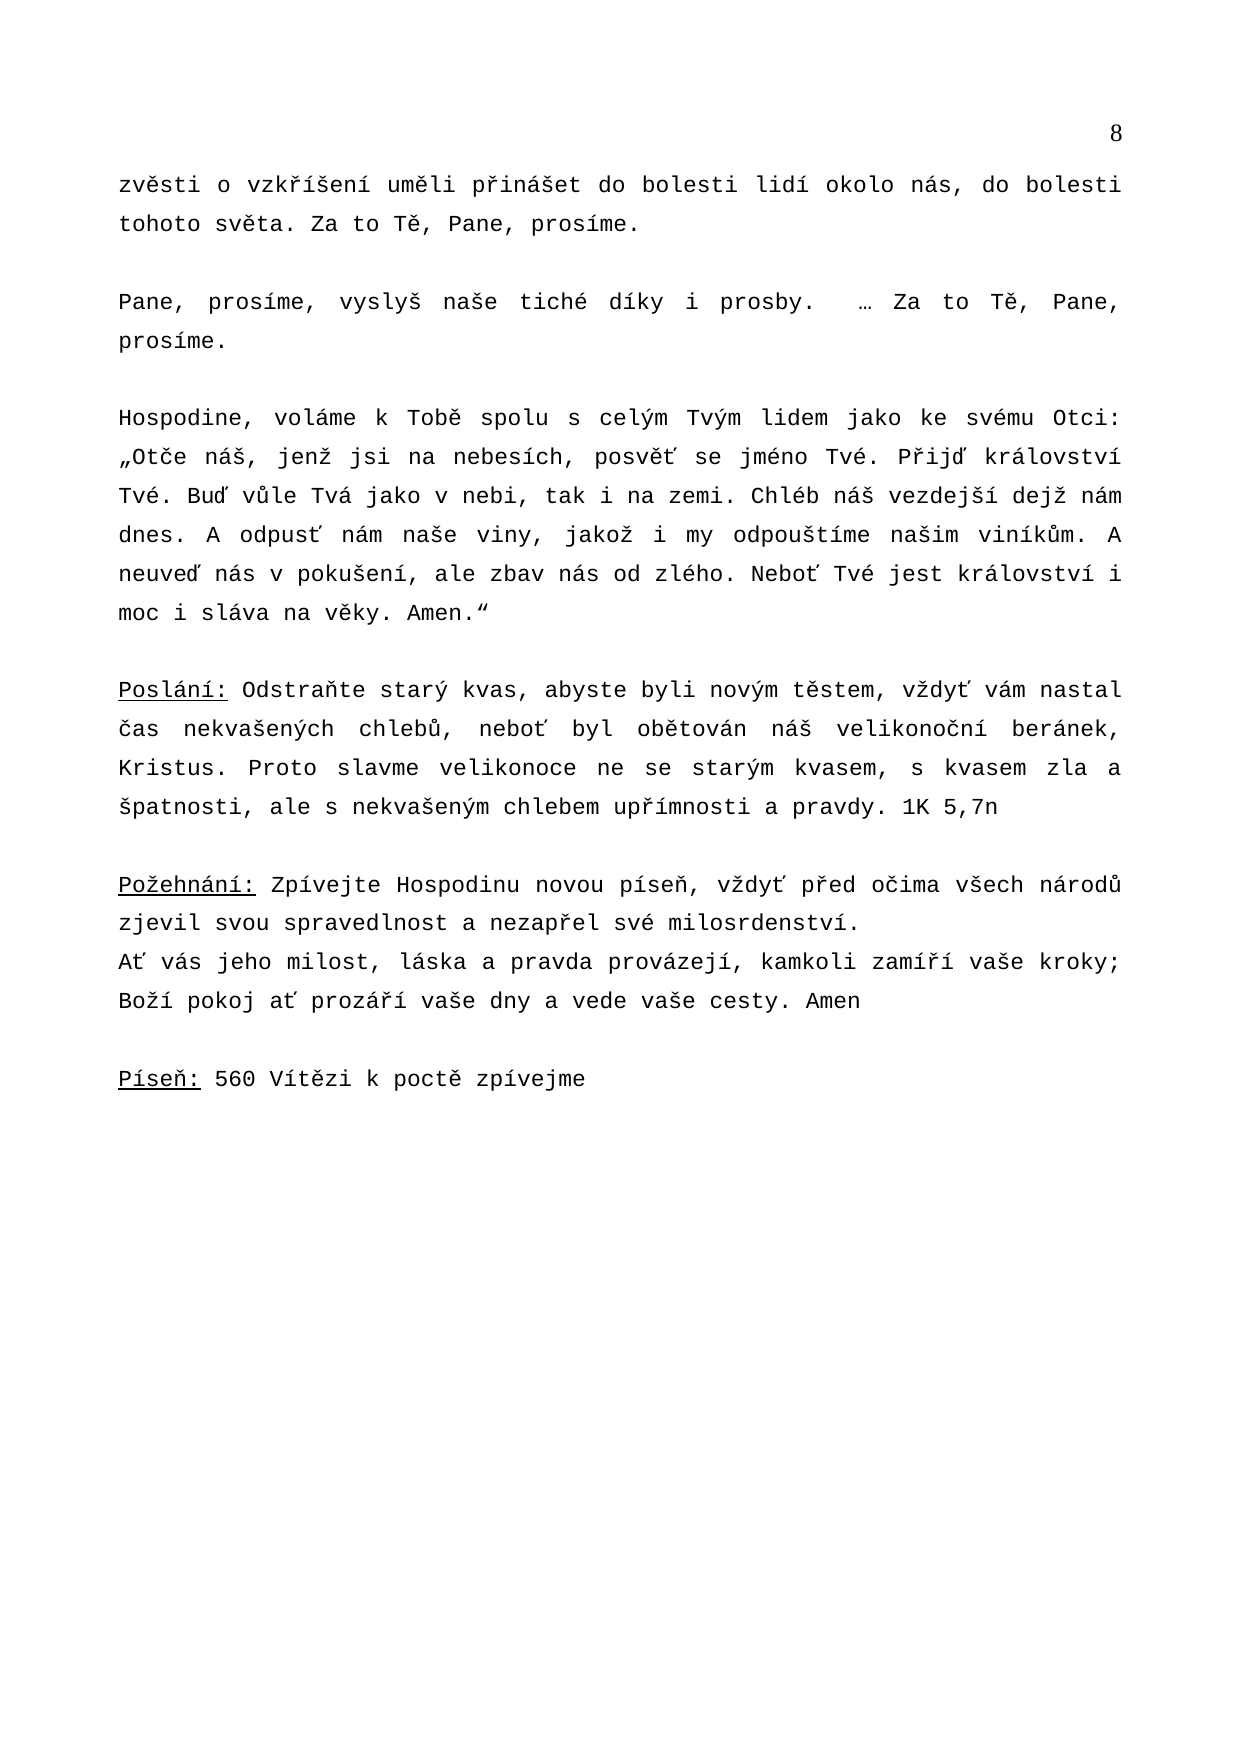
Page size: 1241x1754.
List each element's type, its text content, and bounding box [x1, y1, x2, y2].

text Ať vás jeho milost, láska a pravda provázejí, kamkoli zamíří vaše kroky; Boží pokoj ať prozáří vaše dny a vede vaše cesty. Amen [118, 951, 1122, 1015]
text Požehnání: Zpívejte Hospodinu novou píseň, vždyť před očima všech národů zjevil svou spravedlnost a nezapřel své milosrdenství. [118, 873, 1122, 938]
text Píseň: 560 Vítězi k poctě zpívejme [118, 1067, 1122, 1093]
text Poslání: Odstraňte starý kvas, abyste byli novým těstem, vždyť vám nastal čas nekvašených chlebů, neboť byl obětován náš velikonoční beránek, Kristus. Proto slavme velikonoce ne se starým kvasem, s kvasem zla a špatnosti, ale s nekvašeným chlebem upřímnosti a pravdy. 1K 5,7n [118, 679, 1122, 821]
text zvěsti o vzkříšení uměli přinášet do bolesti lidí okolo nás, do bolesti tohoto světa. Za to Tě, Pane, prosíme. [118, 173, 1122, 238]
text Hospodine, voláme k Tobě spolu s celým Tvým lidem jako ke svému Otci: „Otče náš, jenž jsi na nebesích, posvěť se jméno Tvé. Přijď království Tvé. Buď vůle Tvá jako v nebi, tak i na zemi. Chléb náš vezdejší dejž nám dnes. A odpusť nám naše viny, jakož i my odpouštíme našim viníkům. A neuveď nás v pokušení, ale zbav nás od zlého. Neboť Tvé jest království i moc i sláva na věky. Amen.“ [118, 407, 1122, 627]
text Pane, prosíme, vyslyš naše tiché díky i prosby. … Za to Tě, Pane, prosíme. [118, 290, 1122, 355]
